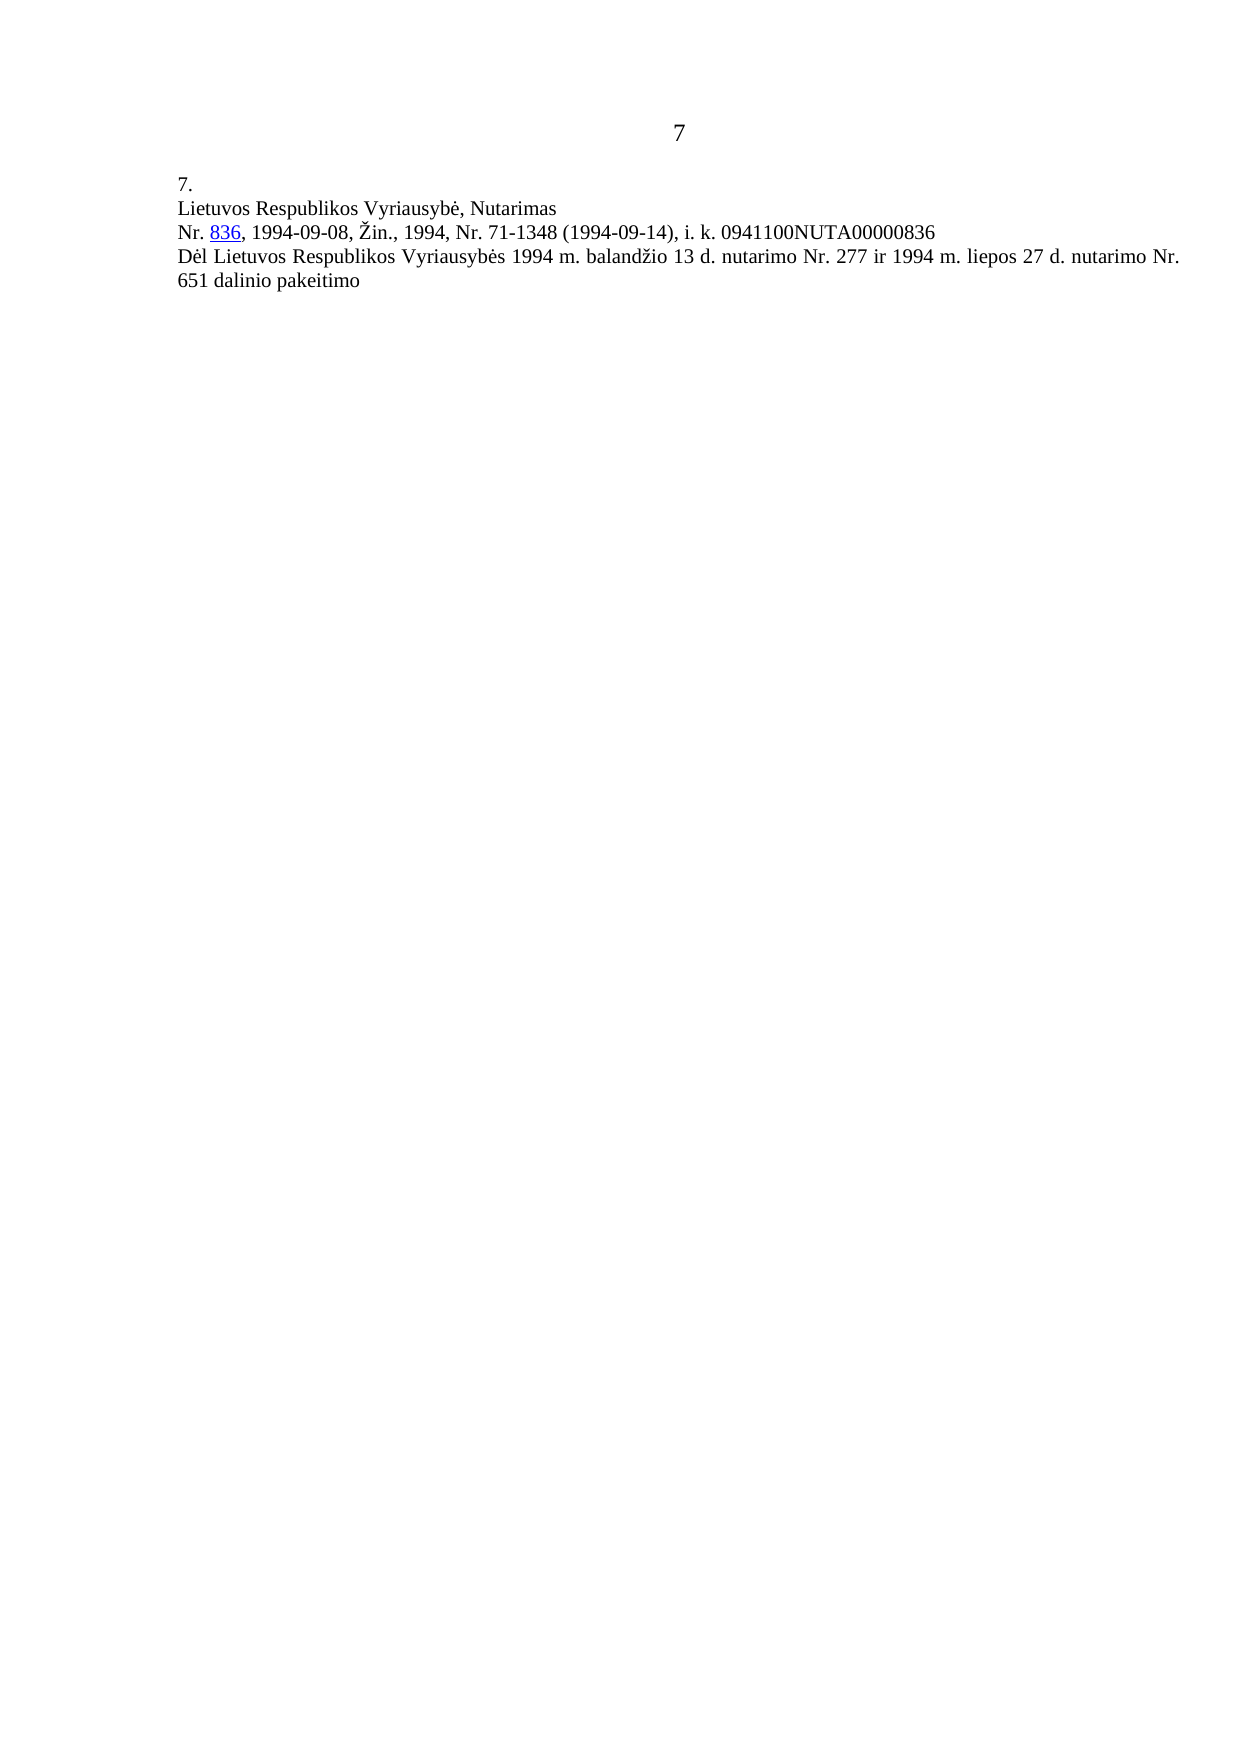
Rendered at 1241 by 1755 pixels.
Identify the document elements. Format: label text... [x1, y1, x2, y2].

text Lietuvos Respublikos Vyriausybė, Nutarimas [177, 196, 1181, 220]
text 7. [177, 172, 1181, 196]
text Nr. 836, 1994-09-08, Žin., 1994, Nr. 71-1348 (1994-09-14), i. k. 0941100NUTA00000836 [177, 220, 1181, 244]
text Dėl Lietuvos Respublikos Vyriausybės 1994 m. balandžio 13 d. nutarimo Nr. 277 ir 1994 m. liepos 27 d. nutarimo Nr. 651 dalinio pakeitimo [177, 244, 1181, 292]
